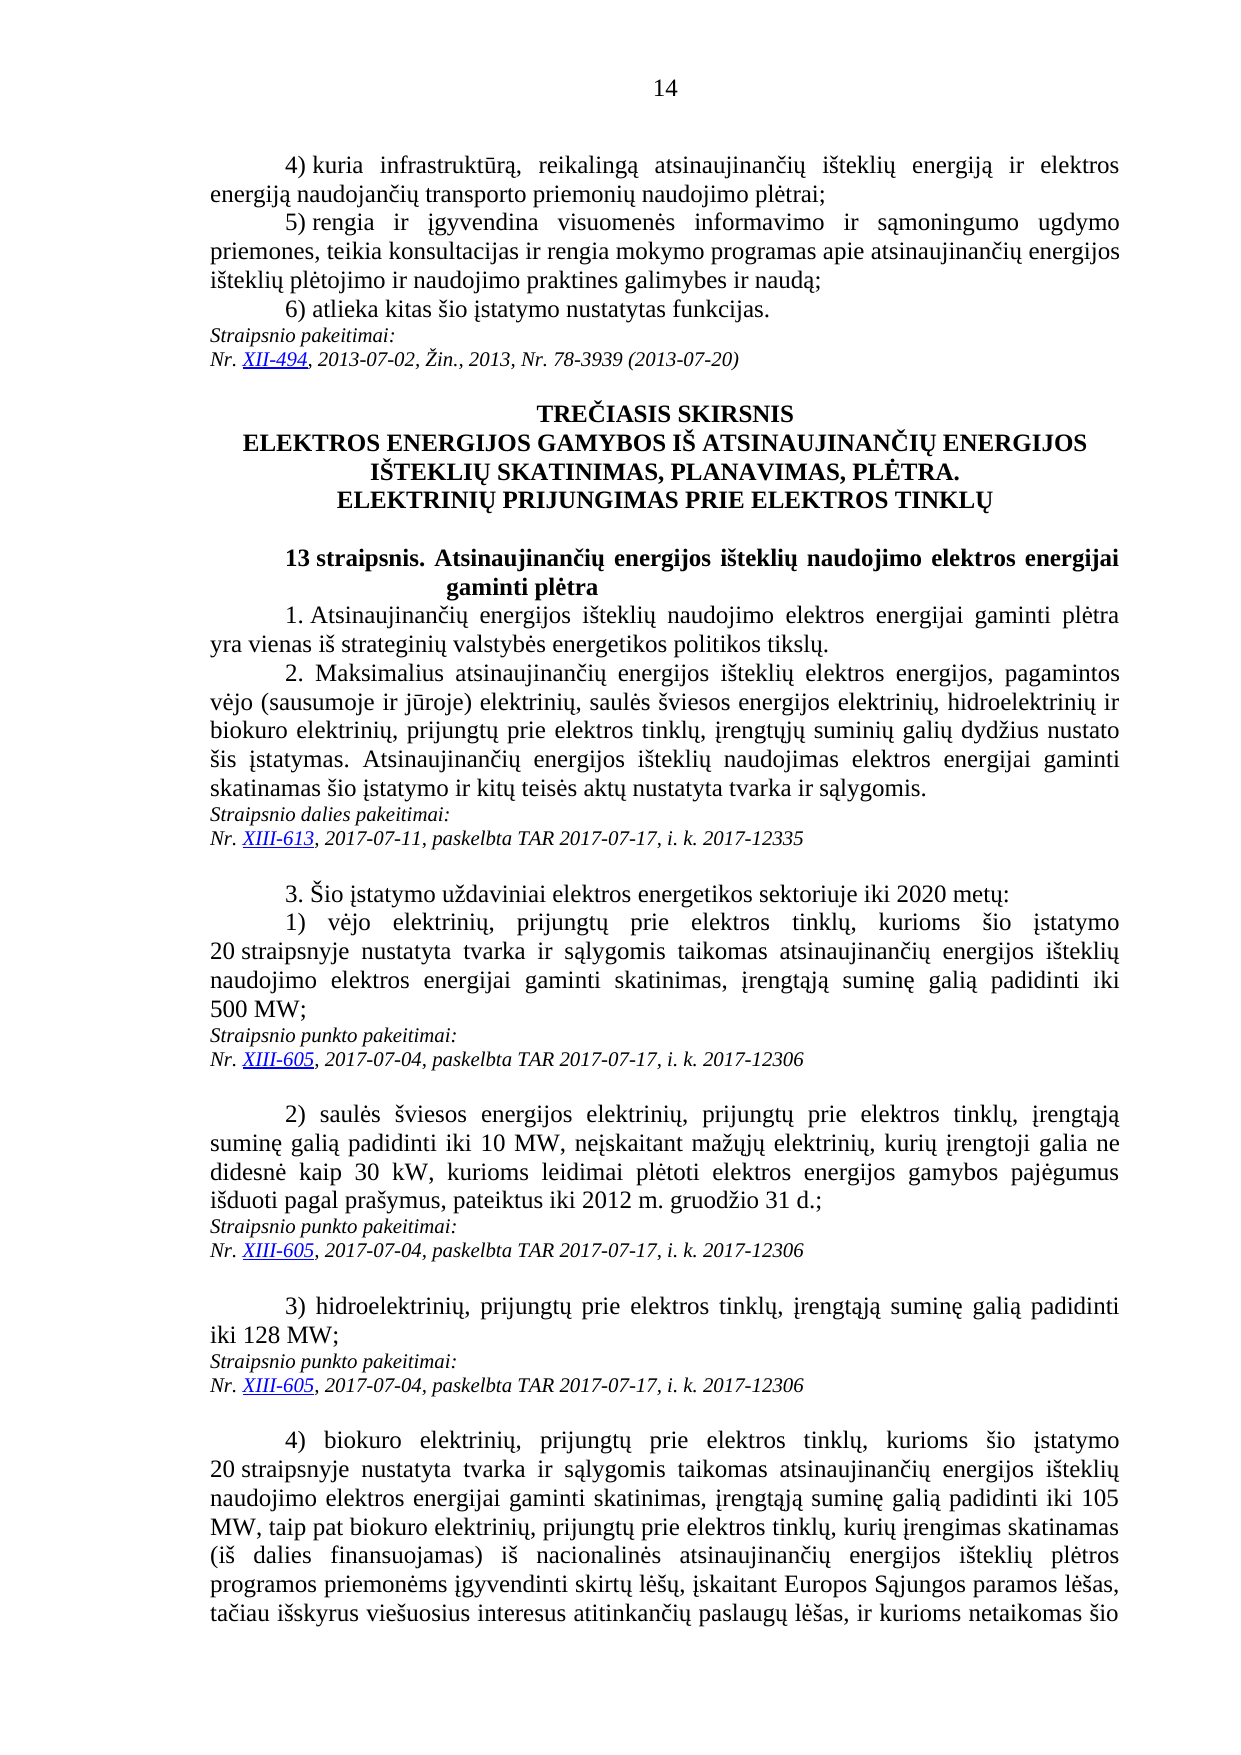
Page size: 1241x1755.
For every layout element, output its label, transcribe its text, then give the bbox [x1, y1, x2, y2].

text 5) rengia ir įgyvendina visuomenės informavimo ir sąmoningumo ugdymo priemones, teikia konsultacijas ir rengia mokymo programas apie atsinaujinančių energijos išteklių plėtojimo ir naudojimo praktines galimybes ir naudą; [210, 207, 1120, 294]
text 6) atlieka kitas šio įstatymo nustatytas funkcijas. [210, 294, 1120, 322]
text Straipsnio punkto pakeitimai: [210, 1349, 1120, 1373]
text Straipsnio dalies pakeitimai: [210, 802, 1120, 826]
text 3) hidroelektrinių, prijungtų prie elektros tinklų, įrengtąją suminę galią padidinti iki 128 MW; [210, 1291, 1120, 1349]
text 1. Atsinaujinančių energijos išteklių naudojimo elektros energijai gaminti plėtra yra vienas iš strateginių valstybės energetikos politikos tikslų. [210, 601, 1120, 658]
text ELEKTROS ENERGIJOS GAMYBOS IŠ ATSINAUJINANČIŲ ENERGIJOS IŠTEKLIŲ SKATINIMAS, PLANAVIMAS, PLĖTRA. [210, 428, 1120, 486]
text 13 straipsnis. Atsinaujinančių energijos išteklių naudojimo elektros energijai gaminti plėtra [285, 543, 1120, 601]
text TREČIASIS SKIRSNIS [210, 399, 1120, 428]
text 2) saulės šviesos energijos elektrinių, prijungtų prie elektros tinklų, įrengtąją suminę galią padidinti iki 10 MW, neįskaitant mažųjų elektrinių, kurių įrengtoji galia ne didesnė kaip 30 kW, kurioms leidimai plėtoti elektros energijos gamybos pajėgumus išduoti pagal prašymus, pateiktus iki 2012 m. gruodžio 31 d.; [210, 1099, 1120, 1214]
text 4) biokuro elektrinių, prijungtų prie elektros tinklų, kurioms šio įstatymo 20 straipsnyje nustatyta tvarka ir sąlygomis taikomas atsinaujinančių energijos išteklių naudojimo elektros energijai gaminti skatinimas, įrengtąją suminę galią padidinti iki 105 MW, taip pat biokuro elektrinių, prijungtų prie elektros tinklų, kurių įrengimas skatinamas (iš dalies finansuojamas) iš nacionalinės atsinaujinančių energijos išteklių plėtros programos priemonėms įgyvendinti skirtų lėšų, įskaitant Europos Sąjungos paramos lėšas, tačiau išskyrus viešuosius interesus atitinkančių paslaugų lėšas, ir kurioms netaikomas šio [210, 1426, 1120, 1627]
text 3. Šio įstatymo uždaviniai elektros energetikos sektoriuje iki 2020 metų: [210, 879, 1120, 907]
text Straipsnio punkto pakeitimai: [210, 1214, 1120, 1238]
text Nr. XIII-605, 2017-07-04, paskelbta TAR 2017-07-17, i. k. 2017-12306 [210, 1373, 1120, 1397]
text ELEKTRINIŲ PRIJUNGIMAS PRIE ELEKTROS TINKLŲ [210, 486, 1120, 514]
text Nr. XII-494, 2013-07-02, Žin., 2013, Nr. 78-3939 (2013-07-20) [210, 347, 1120, 371]
text 4) kuria infrastruktūrą, reikalingą atsinaujinančių išteklių energiją ir elektros energiją naudojančių transporto priemonių naudojimo plėtrai; [210, 150, 1120, 207]
text Straipsnio pakeitimai: [210, 322, 1120, 347]
text Nr. XIII-605, 2017-07-04, paskelbta TAR 2017-07-17, i. k. 2017-12306 [210, 1047, 1120, 1071]
text 2. Maksimalius atsinaujinančių energijos išteklių elektros energijos, pagamintos vėjo (sausumoje ir jūroje) elektrinių, saulės šviesos energijos elektrinių, hidroelektrinių ir biokuro elektrinių, prijungtų prie elektros tinklų, įrengtųjų suminių galių dydžius nustato šis įstatymas. Atsinaujinančių energijos išteklių naudojimas elektros energijai gaminti skatinamas šio įstatymo ir kitų teisės aktų nustatyta tvarka ir sąlygomis. [210, 658, 1120, 802]
text Nr. XIII-605, 2017-07-04, paskelbta TAR 2017-07-17, i. k. 2017-12306 [210, 1238, 1120, 1262]
text Straipsnio punkto pakeitimai: [210, 1022, 1120, 1047]
text 1) vėjo elektrinių, prijungtų prie elektros tinklų, kurioms šio įstatymo 20 straipsnyje nustatyta tvarka ir sąlygomis taikomas atsinaujinančių energijos išteklių naudojimo elektros energijai gaminti skatinimas, įrengtąją suminę galią padidinti iki 500 MW; [210, 907, 1120, 1022]
text Nr. XIII-613, 2017-07-11, paskelbta TAR 2017-07-17, i. k. 2017-12335 [210, 826, 1120, 850]
